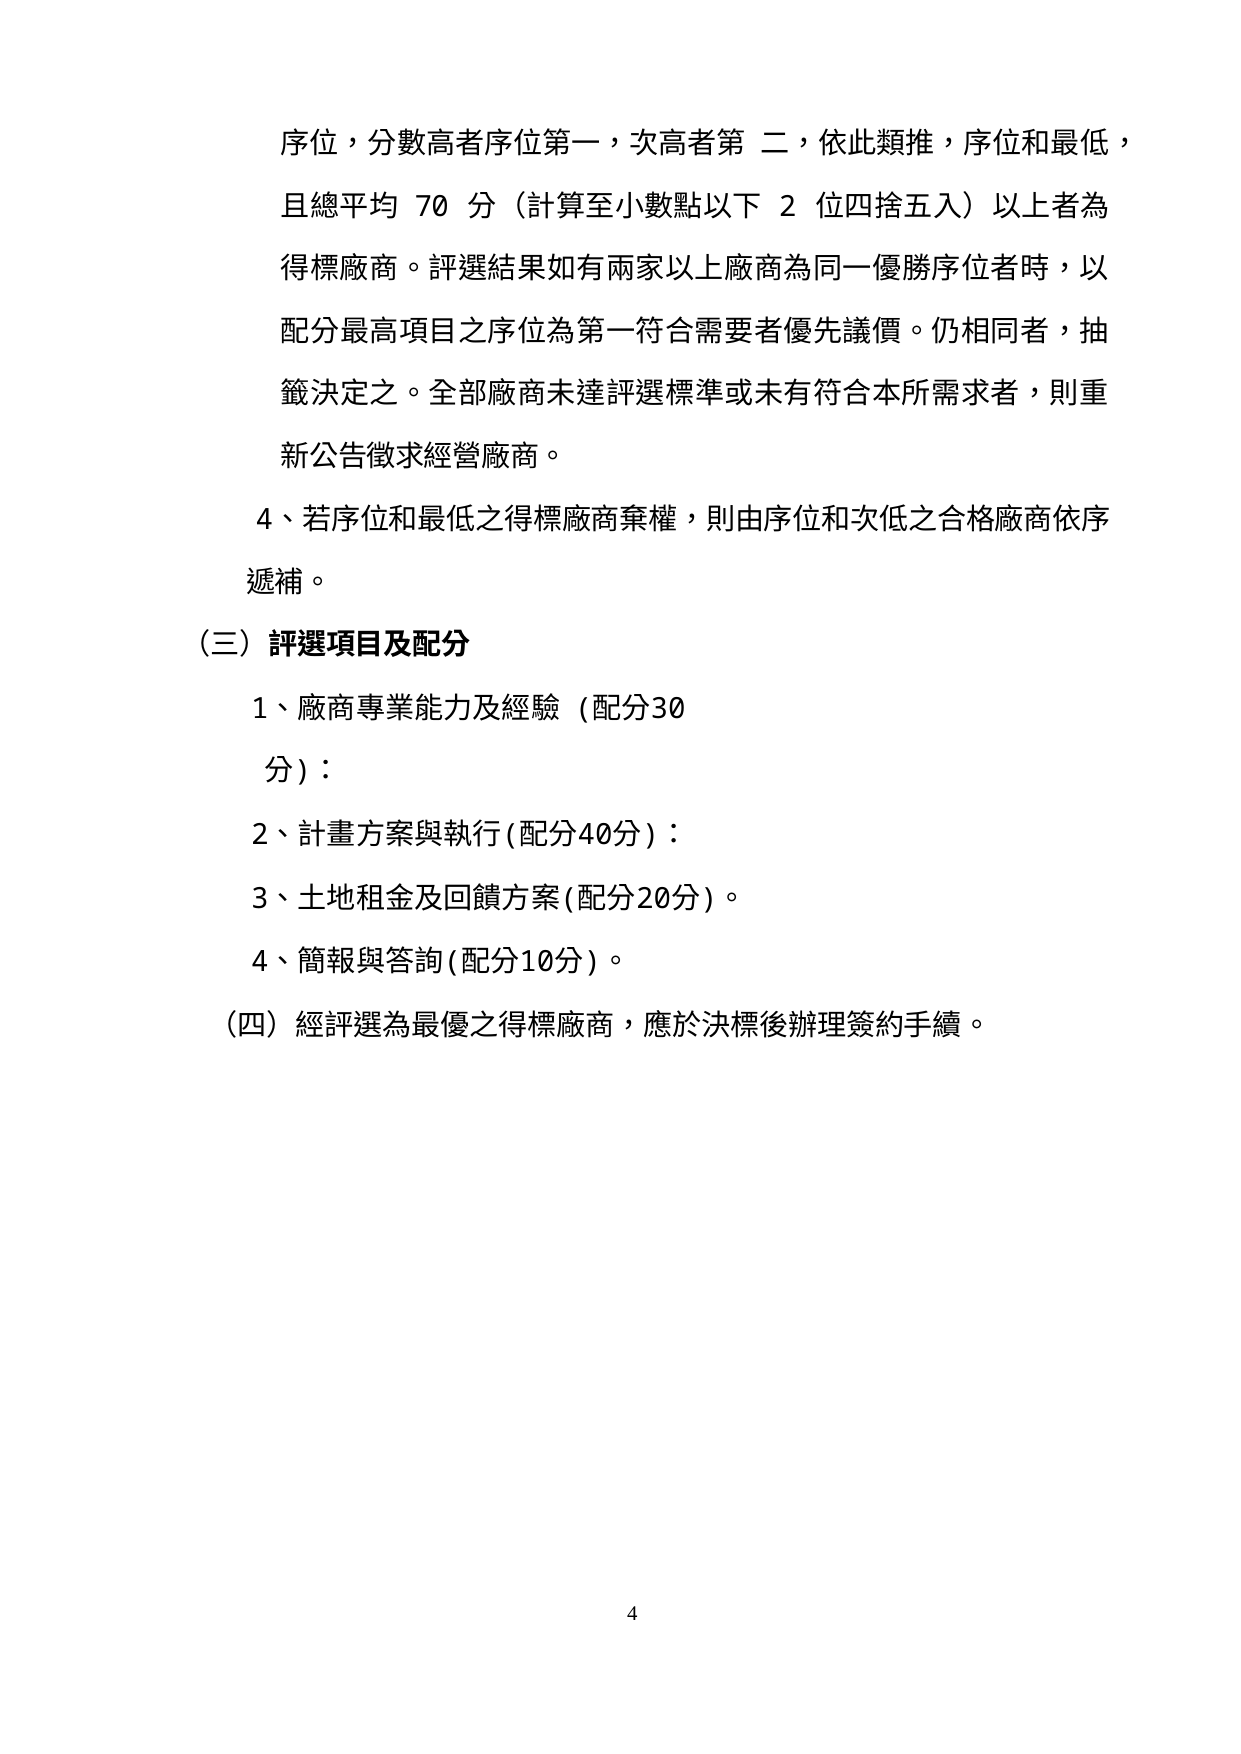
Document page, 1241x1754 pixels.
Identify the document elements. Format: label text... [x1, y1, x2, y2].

text （三）評選項目及配分 [181, 600, 1134, 663]
text 2、計畫方案與執行(配分40分)： [251, 790, 720, 853]
text 4、若序位和最低之得標廠商棄權，則由序位和次低之合格廠商依序遞補。 [169, 475, 1110, 600]
text 3、本案採評選委員評選方式辦理，就廠商所遞送營運計畫企劃書及評選項目、內容按權重評分；出席委員依各廠商評分加總轉換為序位，分數高者序位第一，次高者第 二，依此類推，序位和最低，且總平均 70 分（計算至小數點以下 2 位四捨五入）以上者為得標廠商。評選結果如有兩家以上廠商為同一優勝序位者時，以配分最高項目之序位為第一符合需要者優先議價。仍相同者，抽籤決定之。全部廠商未達評選標準或未有符合本所需求者，則重新公告徵求經營廠商。 [169, 99, 1110, 474]
text 3、土地租金及回饋方案(配分20分)。 [251, 854, 720, 916]
text （四）經評選為最優之得標廠商，應於決標後辦理簽約手續。 [103, 981, 1138, 1044]
text 1、廠商專業能力及經驗 (配分30分)： [251, 664, 720, 789]
text 4、簡報與答詢(配分10分)。 [251, 917, 858, 980]
